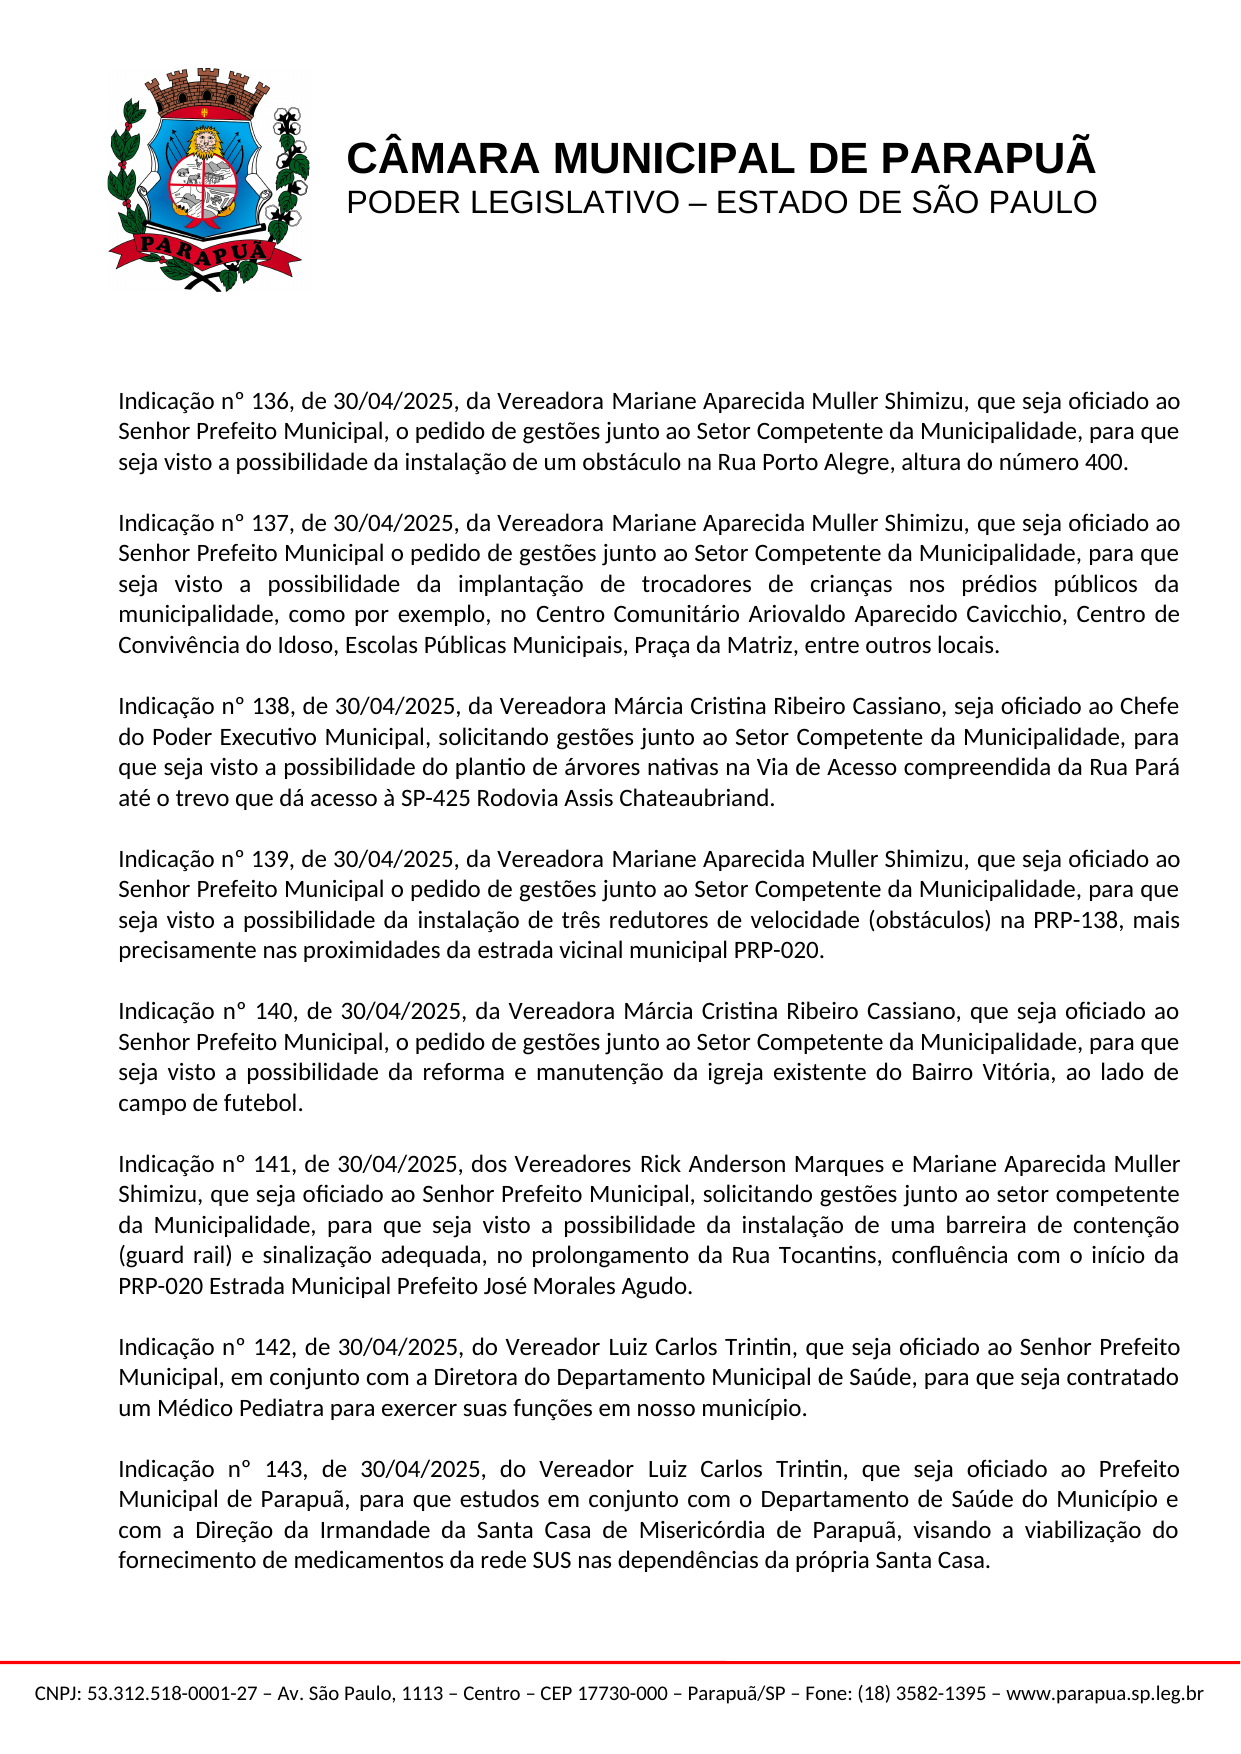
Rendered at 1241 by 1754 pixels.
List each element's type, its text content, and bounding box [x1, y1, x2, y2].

text Indicação nº 141, de 30/04/2025, dos Vereadores Rick Anderson Marques e Mariane Aparecida Muller Shimizu, que seja oficiado ao Senhor Prefeito Municipal, solicitando gestões junto ao setor competente da Municipalidade, para que seja visto a possibilidade da instalação de uma barreira de contenção (guard rail) e sinalização adequada, no prolongamento da Rua Tocantins, confluência com o início da PRP-020 Estrada Municipal Prefeito José Morales Agudo. [118, 1148, 1181, 1301]
text Indicação nº 136, de 30/04/2025, da Vereadora Mariane Aparecida Muller Shimizu, que seja oficiado ao Senhor Prefeito Municipal, o pedido de gestões junto ao Setor Competente da Municipalidade, para que seja visto a possibilidade da instalação de um obstáculo na Rua Porto Alegre, altura do número 400. [118, 385, 1181, 476]
picture [107, 68, 310, 292]
text Indicação nº 139, de 30/04/2025, da Vereadora Mariane Aparecida Muller Shimizu, que seja oficiado ao Senhor Prefeito Municipal o pedido de gestões junto ao Setor Competente da Municipalidade, para que seja visto a possibilidade da instalação de três redutores de velocidade (obstáculos) na PRP-138, mais precisamente nas proximidades da estrada vicinal municipal PRP-020. [118, 843, 1181, 965]
text Indicação nº 140, de 30/04/2025, da Vereadora Márcia Cristina Ribeiro Cassiano, que seja oficiado ao Senhor Prefeito Municipal, o pedido de gestões junto ao Setor Competente da Municipalidade, para que seja visto a possibilidade da reforma e manutenção da igreja existente do Bairro Vitória, ao lado de campo de futebol. [118, 995, 1181, 1117]
text Indicação nº 137, de 30/04/2025, da Vereadora Mariane Aparecida Muller Shimizu, que seja oficiado ao Senhor Prefeito Municipal o pedido de gestões junto ao Setor Competente da Municipalidade, para que seja visto a possibilidade da implantação de trocadores de crianças nos prédios públicos da municipalidade, como por exemplo, no Centro Comunitário Ariovaldo Aparecido Cavicchio, Centro de Convivência do Idoso, Escolas Públicas Municipais, Praça da Matriz, entre outros locais. [118, 507, 1181, 659]
text Indicação nº 142, de 30/04/2025, do Vereador Luiz Carlos Trintin, que seja oficiado ao Senhor Prefeito Municipal, em conjunto com a Diretora do Departamento Municipal de Saúde, para que seja contratado um Médico Pediatra para exercer suas funções em nosso município. [118, 1331, 1181, 1423]
text Indicação nº 143, de 30/04/2025, do Vereador Luiz Carlos Trintin, que seja oficiado ao Prefeito Municipal de Parapuã, para que estudos em conjunto com o Departamento de Saúde do Município e com a Direção da Irmandade da Santa Casa de Misericórdia de Parapuã, visando a viabilização do fornecimento de medicamentos da rede SUS nas dependências da própria Santa Casa. [118, 1453, 1181, 1575]
text Indicação nº 138, de 30/04/2025, da Vereadora Márcia Cristina Ribeiro Cassiano, seja oficiado ao Chefe do Poder Executivo Municipal, solicitando gestões junto ao Setor Competente da Municipalidade, para que seja visto a possibilidade do plantio de árvores nativas na Via de Acesso compreendida da Rua Pará até o trevo que dá acesso à SP-425 Rodovia Assis Chateaubriand. [118, 690, 1181, 812]
